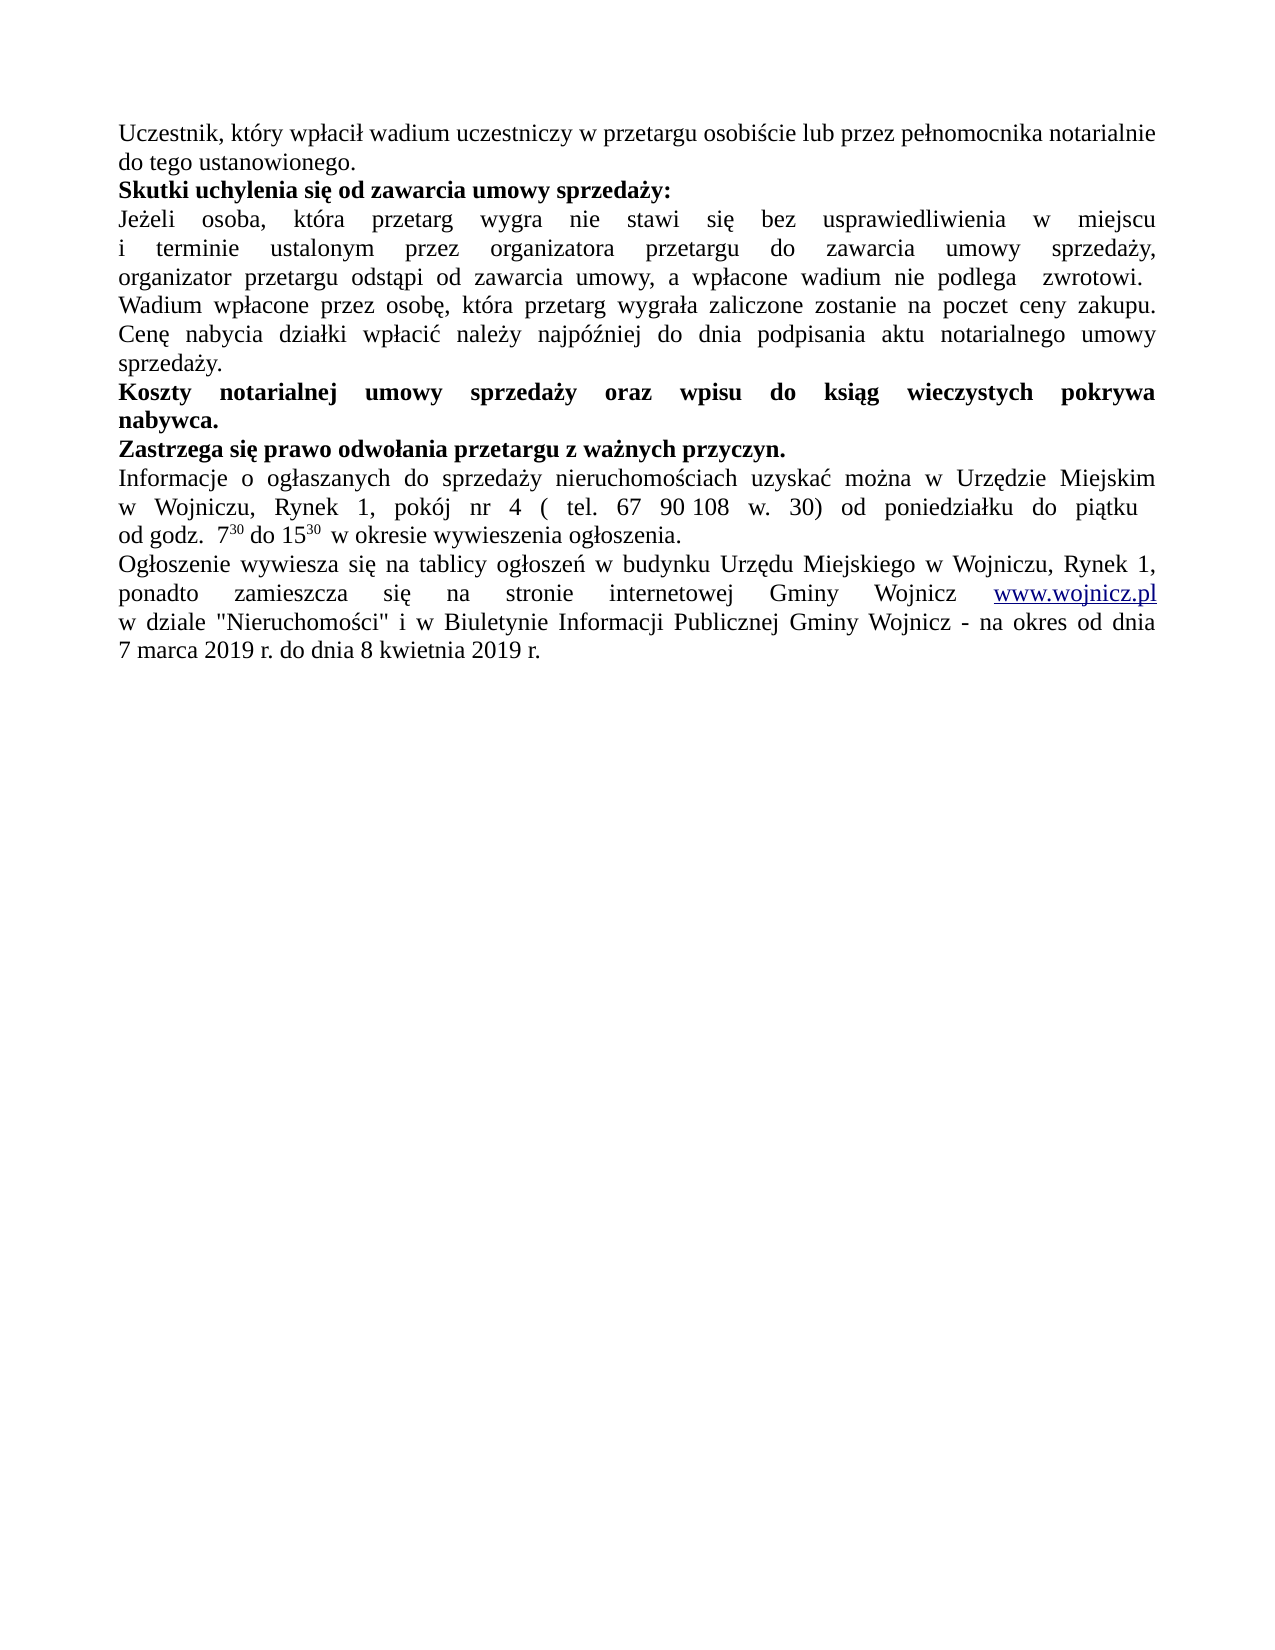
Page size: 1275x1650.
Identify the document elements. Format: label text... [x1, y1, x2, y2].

text Jeżeli osoba, która przetarg wygra nie stawi się bez usprawiedliwienia w miejscu i terminie ustalonym przez organizatora przetargu do zawarcia umowy sprzedaży, organizator przetargu odstąpi od zawarcia umowy, a wpłacone wadium nie podlega zwrotowi. Wadium wpłacone przez osobę, która przetarg wygrała zaliczone zostanie na poczet ceny zakupu. Cenę nabycia działki wpłacić należy najpóźniej do dnia podpisania aktu notarialnego umowy sprzedaży. [118, 204, 1157, 377]
text Uczestnik, który wpłacił wadium uczestniczy w przetargu osobiście lub przez pełnomocnika notarialnie do tego ustanowionego. [118, 118, 1157, 176]
text Koszty notarialnej umowy sprzedaży oraz wpisu do ksiąg wieczystych pokrywa nabywca. [118, 377, 1157, 434]
text Informacje o ogłaszanych do sprzedaży nieruchomościach uzyskać można w Urzędzie Miejskim w Wojniczu, Rynek 1, pokój nr 4 ( tel. 67 90 108 w. 30) od poniedziałku do piątku od godz. 730 do 1530 w okresie wywieszenia ogłoszenia. [118, 463, 1157, 549]
text Zastrzega się prawo odwołania przetargu z ważnych przyczyn. [118, 434, 1157, 463]
text Ogłoszenie wywiesza się na tablicy ogłoszeń w budynku Urzędu Miejskiego w Wojniczu, Rynek 1, ponadto zamieszcza się na stronie internetowej Gminy Wojnicz www.wojnicz.pl w dziale "Nieruchomości" i w Biuletynie Informacji Publicznej Gminy Wojnicz - na okres od dnia 7 marca 2019 r. do dnia 8 kwietnia 2019 r. [118, 549, 1157, 664]
text Skutki uchylenia się od zawarcia umowy sprzedaży: [118, 176, 1157, 204]
